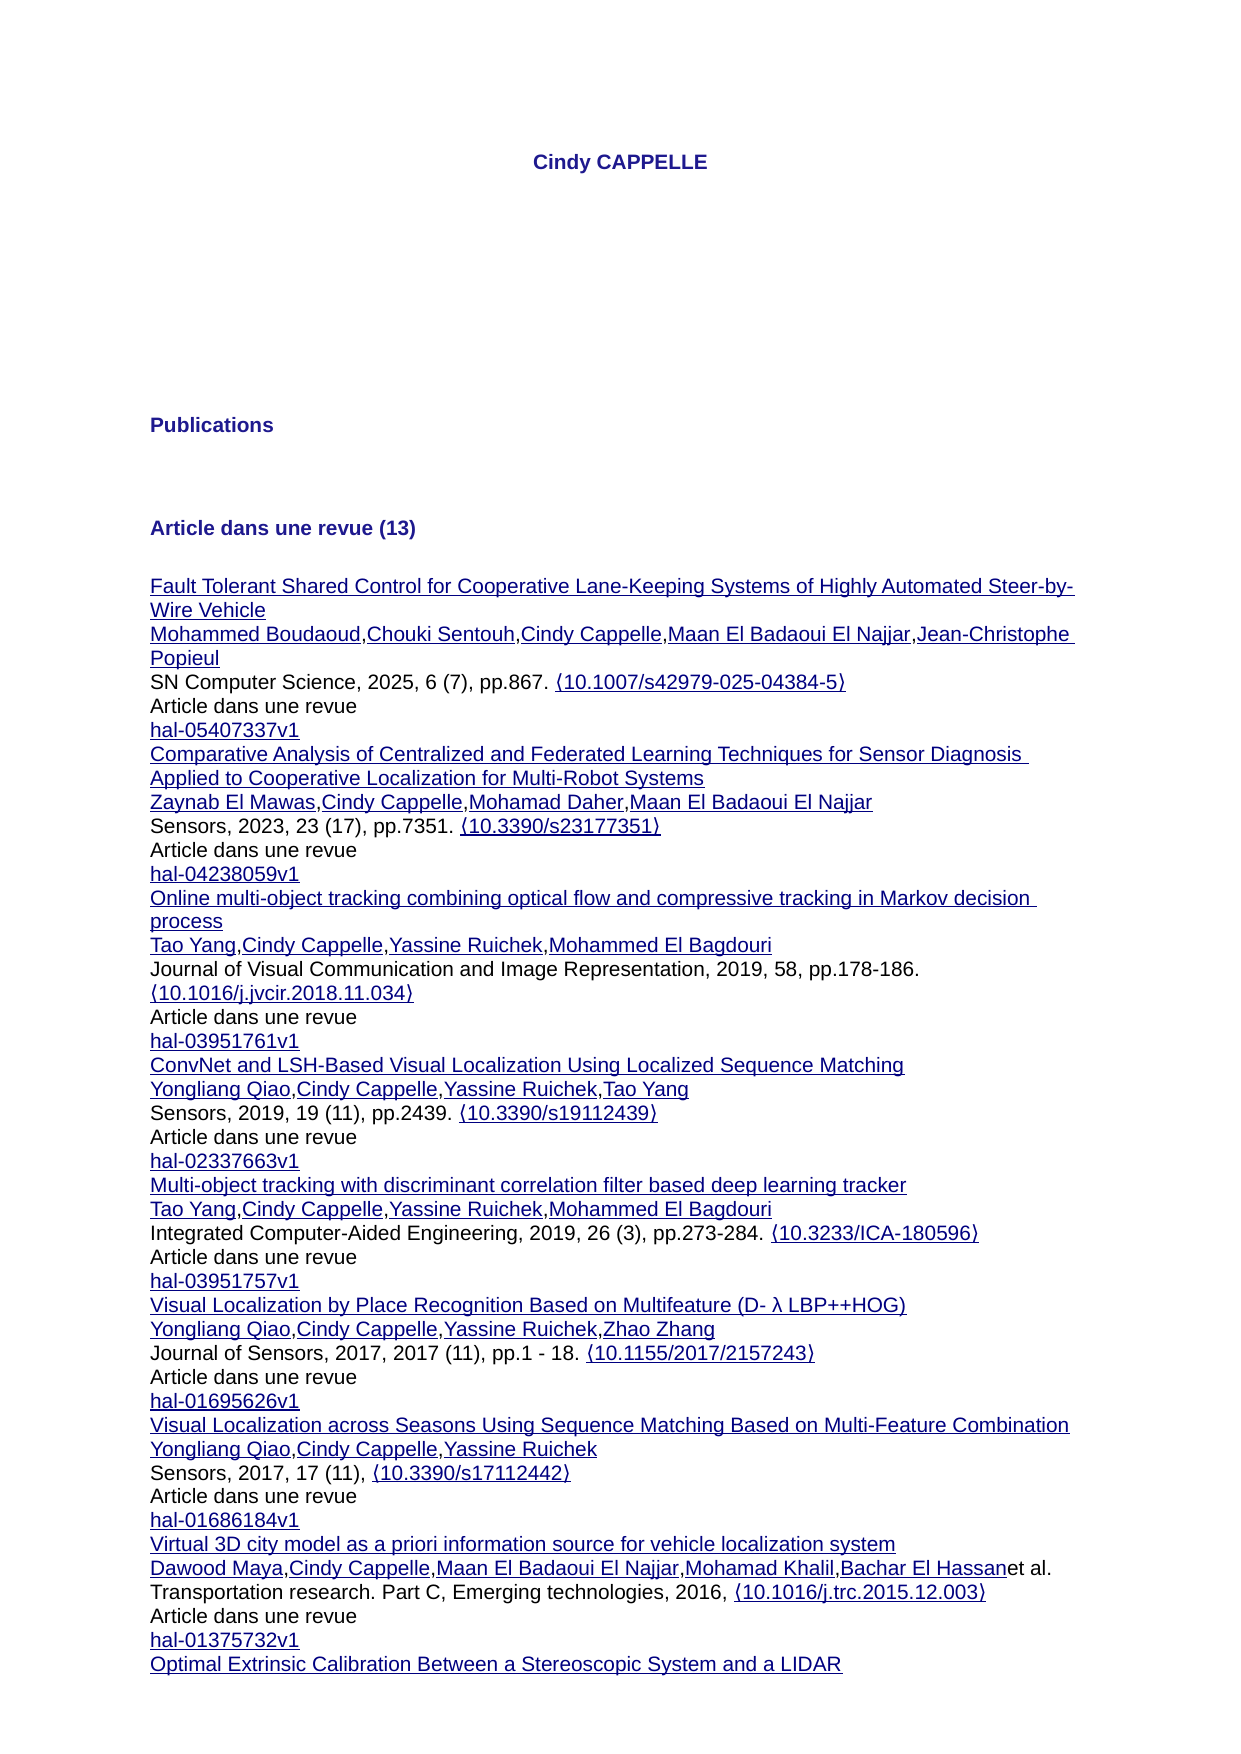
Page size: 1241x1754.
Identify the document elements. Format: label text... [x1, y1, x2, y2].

table_cell Online multi-object tracking combining optical flow and compressive tracking in Markov decision process Tao Yang,Cindy Cappelle,Yassine Ruichek,Mohammed El Bagdouri Journal of Visual Communication and Image Representation, 2019, 58, pp.178-186. ⟨10.1016/j.jvcir.2018.11.034⟩ Article dans une revue hal-03951761v1 [150, 885, 1090, 1053]
subtitle Cindy CAPPELLE [150, 150, 1090, 174]
table_cell Comparative Analysis of Centralized and Federated Learning Techniques for Sensor Diagnosis Applied to Cooperative Localization for Multi-Robot Systems Zaynab El Mawas,Cindy Cappelle,Mohamad Daher,Maan El Badaoui El Najjar Sensors, 2023, 23 (17), pp.7351. ⟨10.3390/s23177351⟩ Article dans une revue hal-04238059v1 [150, 742, 1090, 885]
table_cell Optimal Extrinsic Calibration Between a Stereoscopic System and a LIDAR [150, 1652, 1090, 1676]
table_header Fault Tolerant Shared Control for Cooperative Lane-Keeping Systems of Highly Automated Steer-by-Wire Vehicle Mohammed Boudaoud,Chouki Sentouh,Cindy Cappelle,Maan El Badaoui El Najjar,Jean-Christophe Popieul SN Computer Science, 2025, 6 (7), pp.867. ⟨10.1007/s42979-025-04384-5⟩ Article dans une revue hal-05407337v1 [150, 574, 1090, 742]
table_cell ConvNet and LSH-Based Visual Localization Using Localized Sequence Matching Yongliang Qiao,Cindy Cappelle,Yassine Ruichek,Tao Yang Sensors, 2019, 19 (11), pp.2439. ⟨10.3390/s19112439⟩ Article dans une revue hal-02337663v1 [150, 1053, 1090, 1173]
table_cell Multi-object tracking with discriminant correlation filter based deep learning tracker Tao Yang,Cindy Cappelle,Yassine Ruichek,Mohammed El Bagdouri Integrated Computer-Aided Engineering, 2019, 26 (3), pp.273-284. ⟨10.3233/ICA-180596⟩ Article dans une revue hal-03951757v1 [150, 1173, 1090, 1293]
subtitle Publications [150, 412, 1090, 436]
subtitle Article dans une revue (13) [150, 516, 1090, 539]
table_cell Visual Localization across Seasons Using Sequence Matching Based on Multi-Feature Combination Yongliang Qiao,Cindy Cappelle,Yassine Ruichek Sensors, 2017, 17 (11), ⟨10.3390/s17112442⟩ Article dans une revue hal-01686184v1 [150, 1413, 1090, 1532]
table_cell Virtual 3D city model as a priori information source for vehicle localization system Dawood Maya,Cindy Cappelle,Maan El Badaoui El Najjar,Mohamad Khalil,Bachar El Hassanet al. Transportation research. Part C, Emerging technologies, 2016, ⟨10.1016/j.trc.2015.12.003⟩ Article dans une revue hal-01375732v1 [150, 1532, 1090, 1652]
table_cell Visual Localization by Place Recognition Based on Multifeature (D- λ LBP++HOG) Yongliang Qiao,Cindy Cappelle,Yassine Ruichek,Zhao Zhang Journal of Sensors, 2017, 2017 (11), pp.1 - 18. ⟨10.1155/2017/2157243⟩ Article dans une revue hal-01695626v1 [150, 1293, 1090, 1412]
